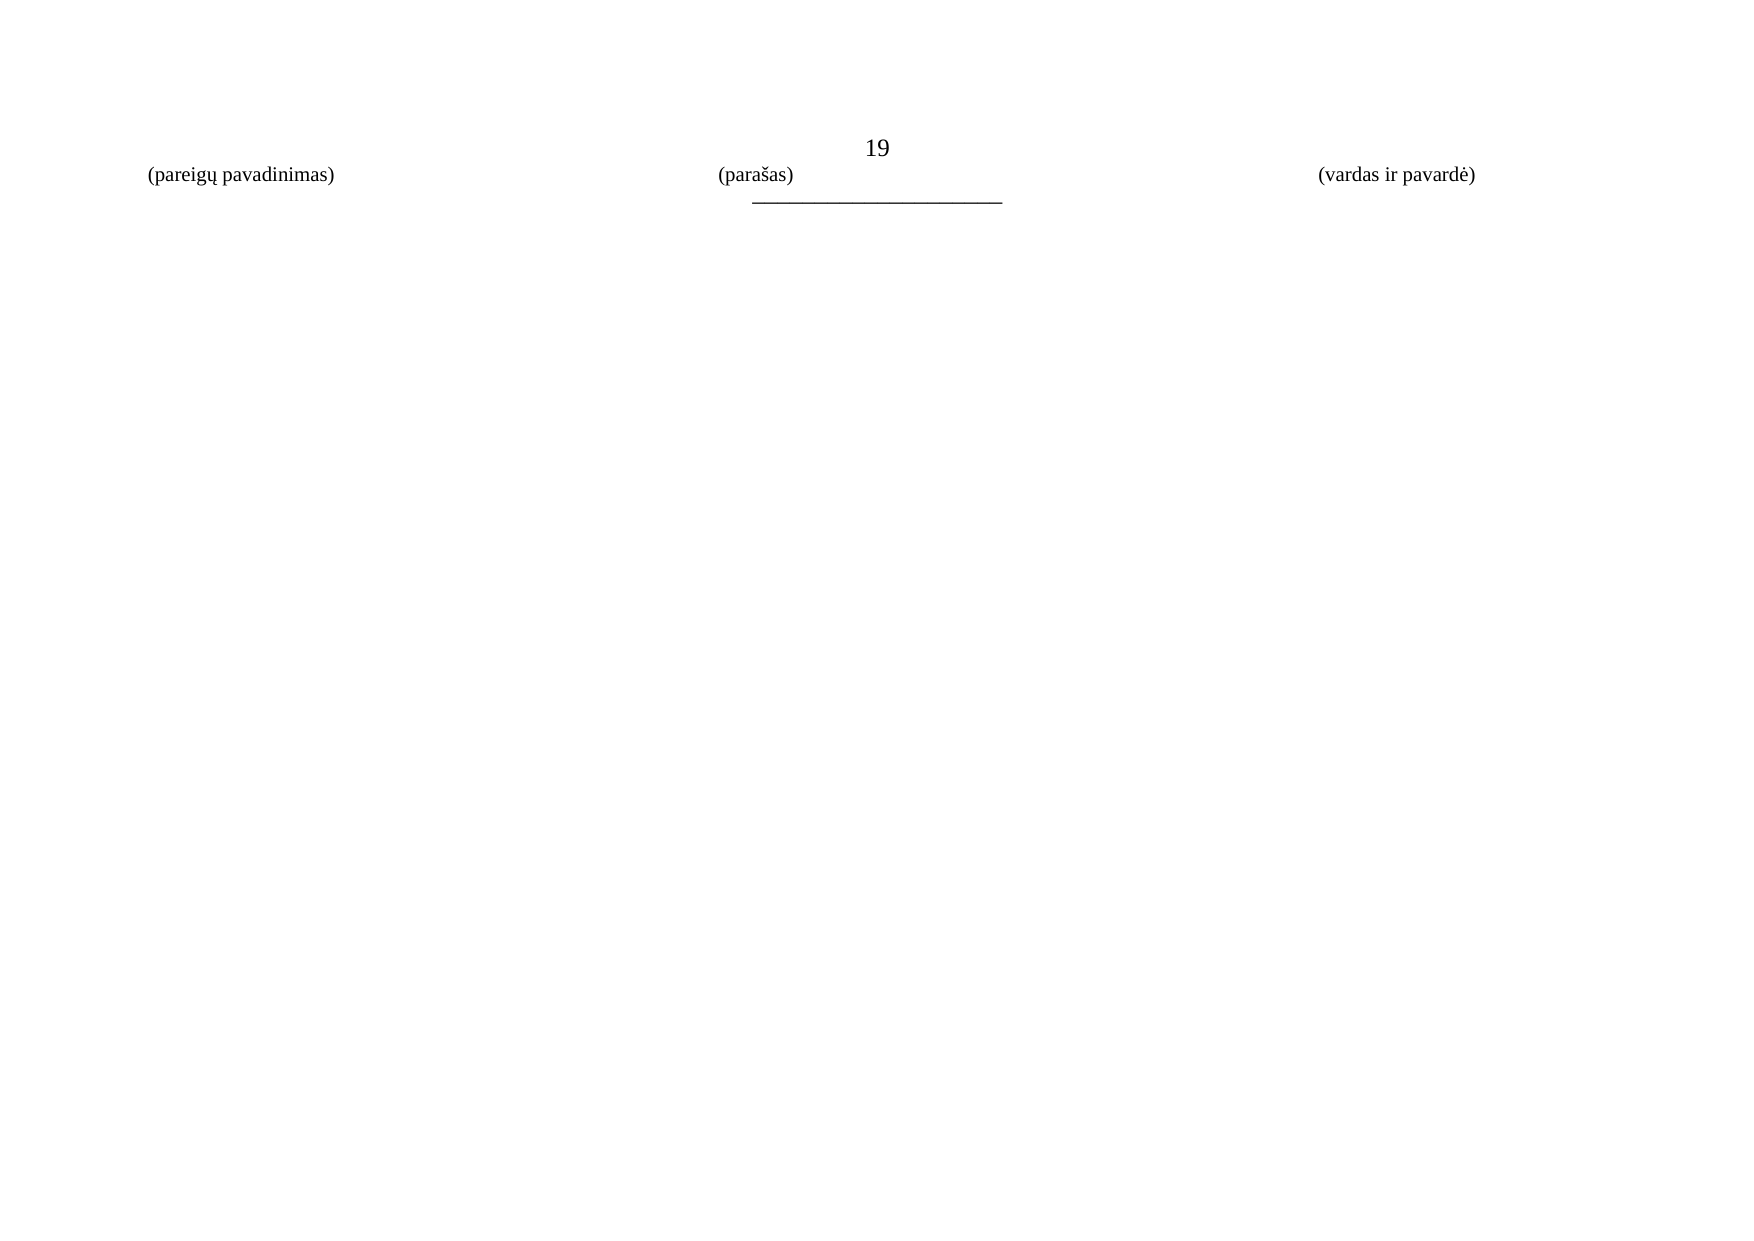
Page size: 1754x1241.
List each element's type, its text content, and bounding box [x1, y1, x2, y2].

text –––––––––––––––––––– [118, 186, 1636, 215]
text (pareigų pavadinimas) (parašas) (vardas ir pavardė) [118, 162, 1636, 186]
